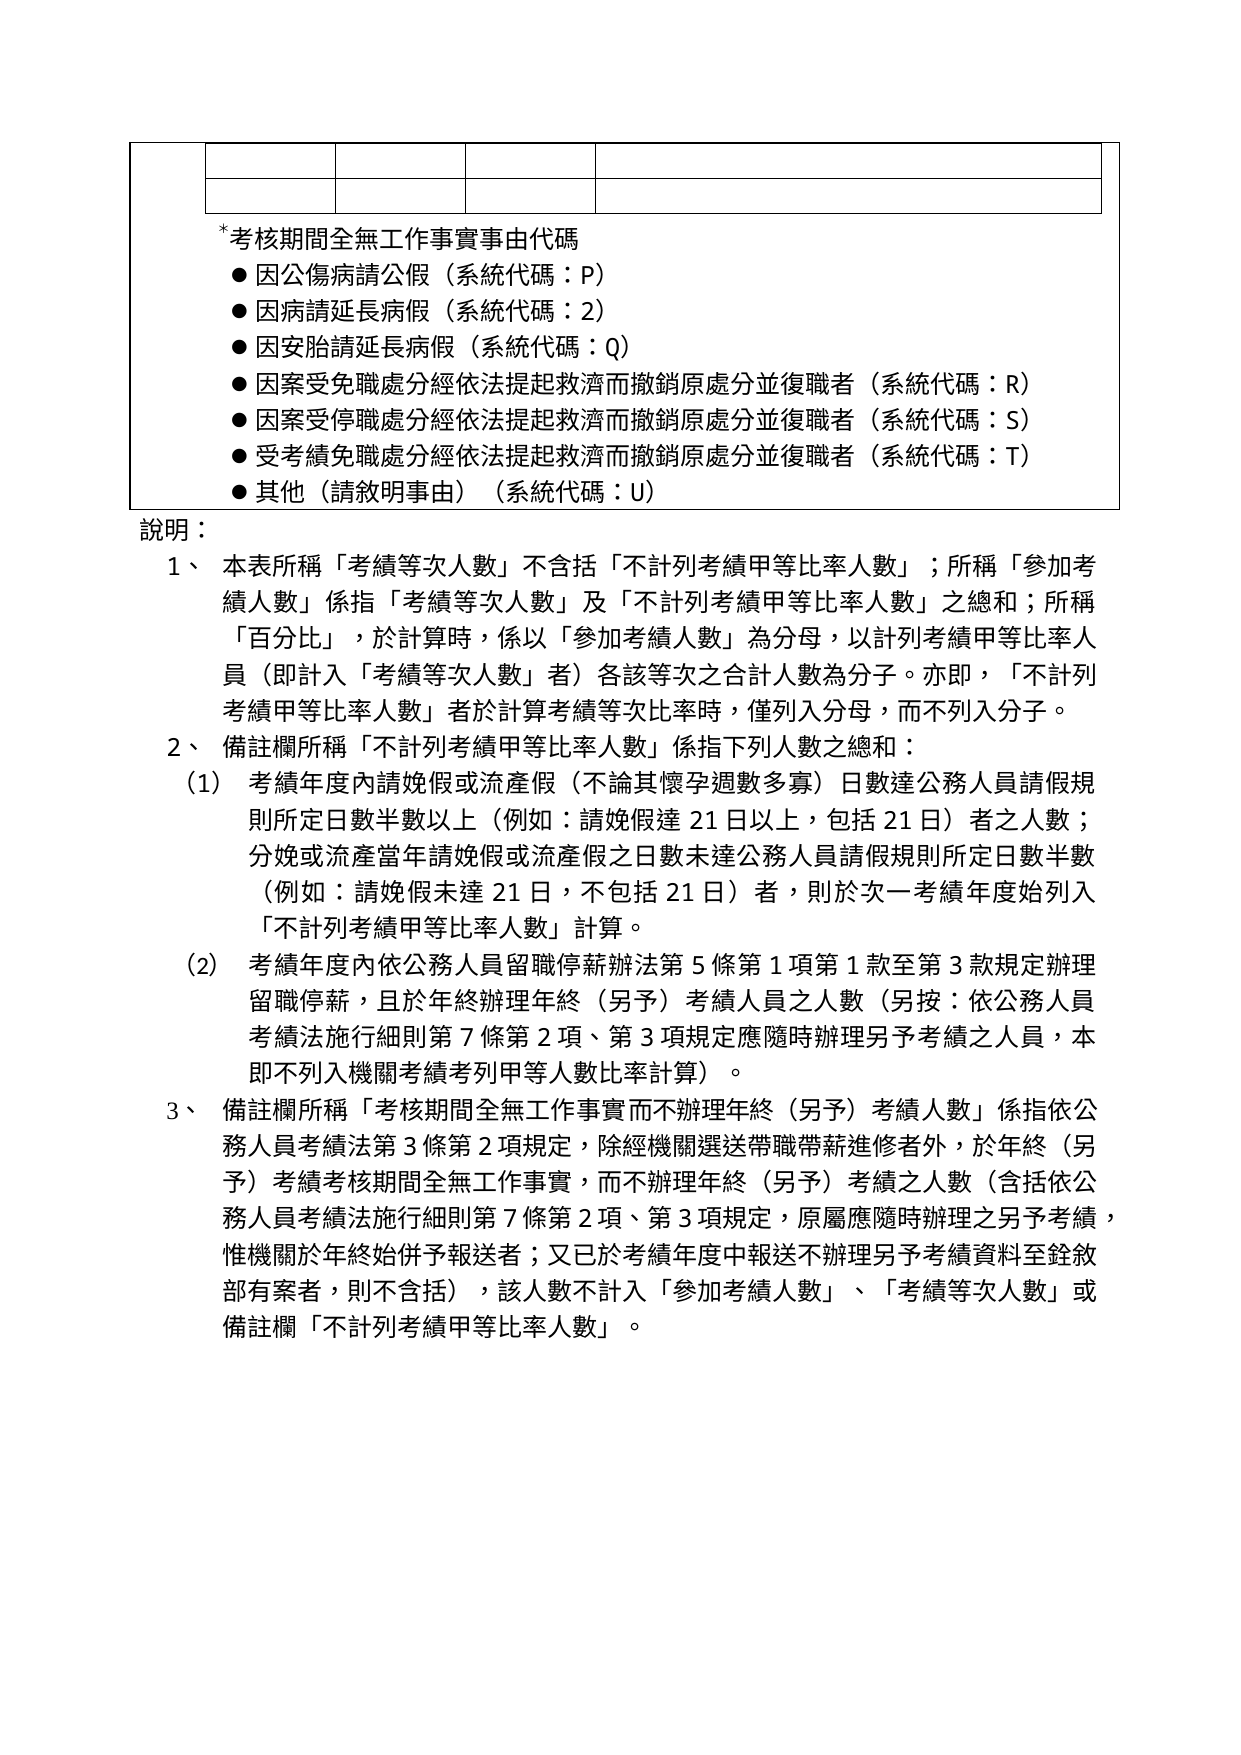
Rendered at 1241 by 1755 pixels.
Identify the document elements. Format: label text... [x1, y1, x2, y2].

table_cell [1102, 143, 1119, 509]
text 說明： [139, 510, 1098, 546]
table_cell [466, 144, 595, 178]
table_cell [131, 143, 206, 509]
table_cell [466, 179, 595, 213]
list 備註欄所稱「考核期間全無工作事實而不辦理年終（另予）考績人數」係指依公務人員考績法第3條第2項規定，除經機關選送帶職帶薪進修者外，於年終（另予）考績考核期間全無工作事實，而不辦理年終（另予）考績之人數（含括依公務人員考績法施行細則第7條第2項、第3項規定，原屬應隨時辦理之另予考績，惟機關於年終始併予報送者；又已於考績年度中報送不辦理另予考績資料至銓敘部有案者，則不含括），該人數不計入「參加考績人數」、「考績等次人數」或備註欄「不計列考績甲等比率人數」。 [166, 1090, 1098, 1344]
list 考績年度內依公務人員留職停薪辦法第5條第1項第1款至第3款規定辦理留職停薪，且於年終辦理年終（另予）考績人員之人數（另按：依公務人員考績法施行細則第7條第2項、第3項規定應隨時辦理另予考績之人員，本即不列入機關考績考列甲等人數比率計算）。 [171, 945, 1097, 1090]
table_cell [336, 144, 465, 178]
table_cell ＊考核期間全無工作事實事由代碼 因公傷病請公假（系統代碼：P） 因病請延長病假（系統代碼：2） 因安胎請延長病假（系統代碼：Q） 因案受免職處分經依法提起救濟而撤銷原處分並復職者（系統代碼：R） 因案受停職處分經依法提起救濟而撤銷原處分並復職者（系統代碼：S） 受考績免職處分經依法提起救濟而撤銷原處分並復職者（系統代碼：T） 其他（請敘明事由）（系統代碼：U） [206, 214, 1102, 509]
table_cell [206, 179, 335, 213]
list 本表所稱「考績等次人數」不含括「不計列考績甲等比率人數」；所稱「參加考績人數」係指「考績等次人數」及「不計列考績甲等比率人數」之總和；所稱「百分比」，於計算時，係以「參加考績人數」為分母，以計列考績甲等比率人員（即計入「考績等次人數」者）各該等次之合計人數為分子。亦即，「不計列考績甲等比率人數」者於計算考績等次比率時，僅列入分母，而不列入分子。 [166, 546, 1098, 728]
list 考績年度內請娩假或流產假（不論其懷孕週數多寡）日數達公務人員請假規則所定日數半數以上（例如：請娩假達21日以上，包括21日）者之人數；分娩或流產當年請娩假或流產假之日數未達公務人員請假規則所定日數半數（例如：請娩假未達21日，不包括21日）者，則於次一考績年度始列入「不計列考績甲等比率人數」計算。 [171, 764, 1097, 945]
list 備註欄所稱「不計列考績甲等比率人數」係指下列人數之總和： [166, 728, 1098, 764]
table_cell [336, 179, 465, 213]
table_cell [206, 144, 335, 178]
table_cell [596, 144, 1101, 178]
table_cell [596, 179, 1101, 213]
